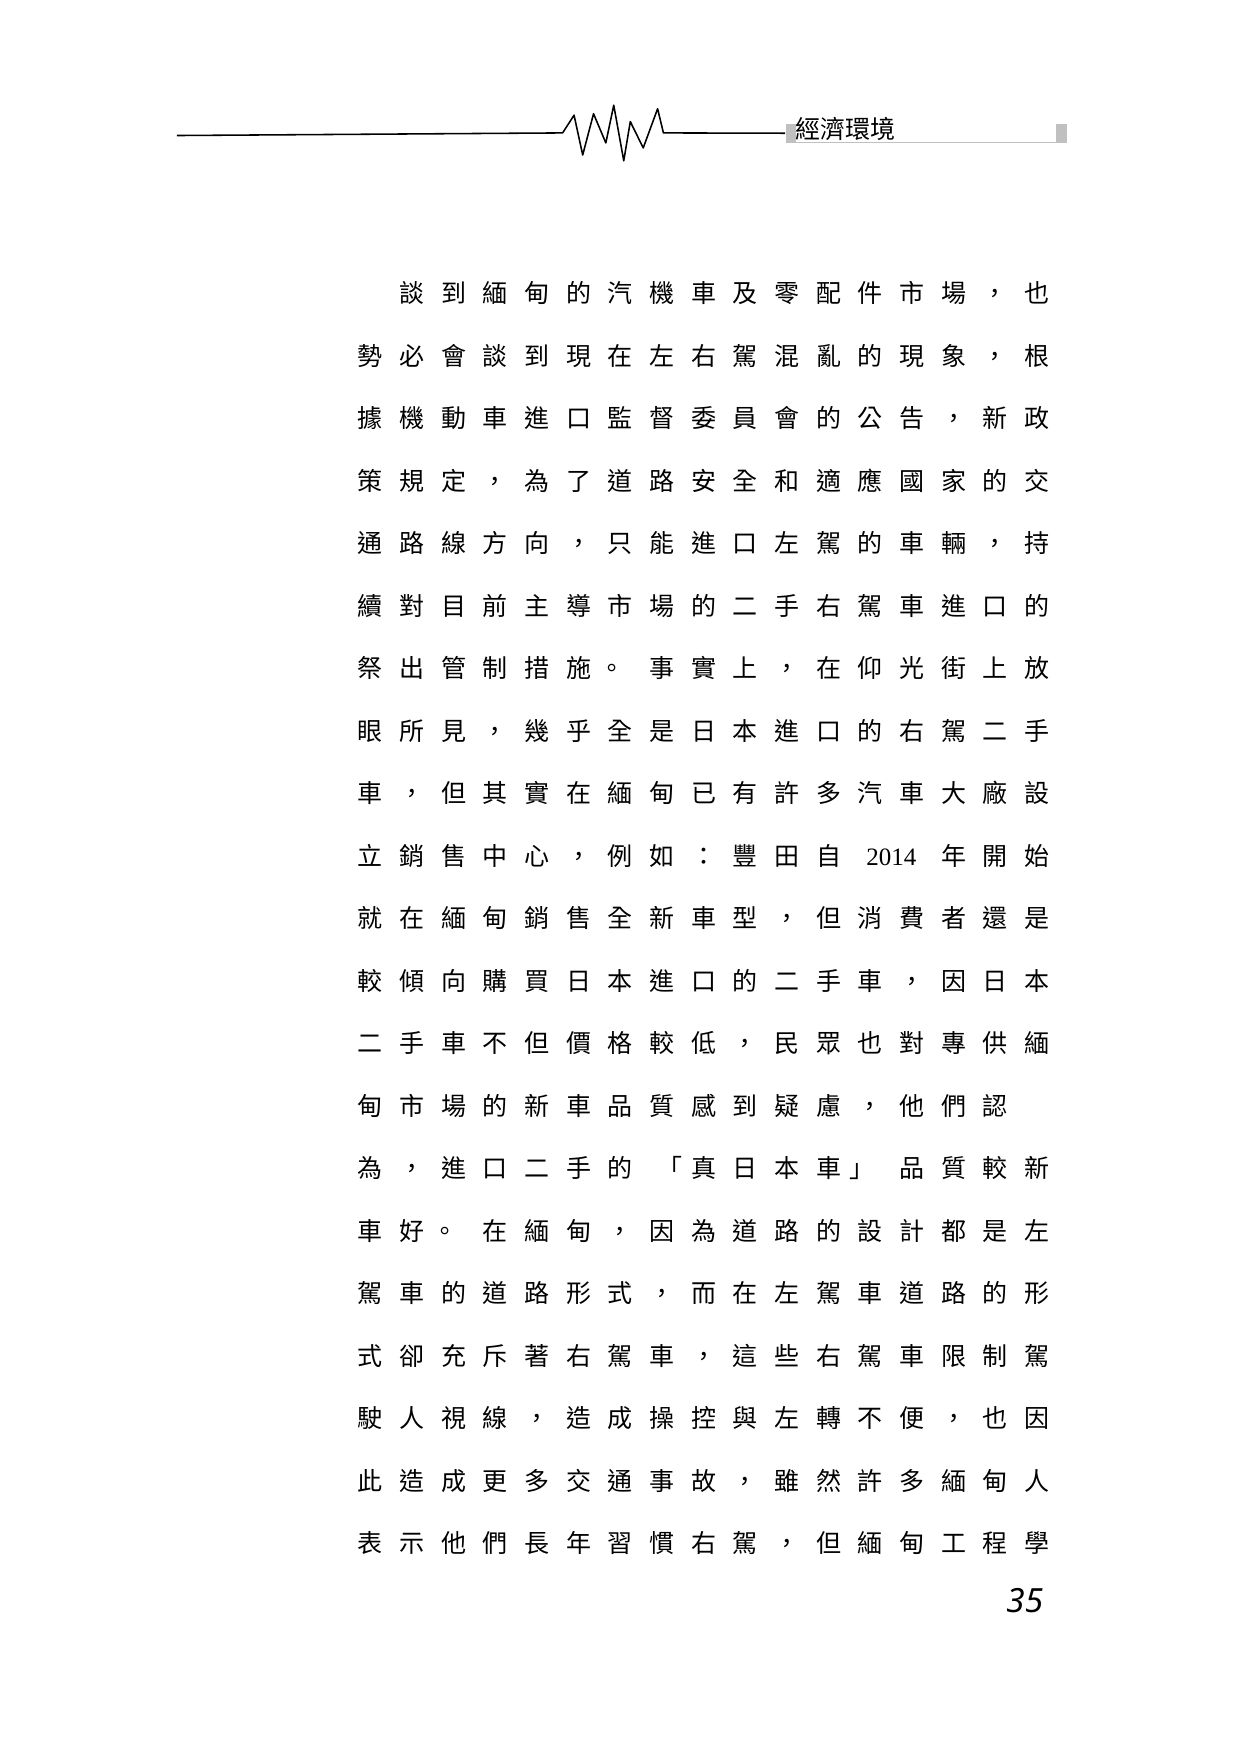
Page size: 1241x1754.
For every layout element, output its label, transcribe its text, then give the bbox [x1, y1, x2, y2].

text 談到緬甸的汽機車及零配件市場，也勢必會談到現在左右駕混亂的現象，根據機動車進口監督委員會的公告，新政策規定，為了道路安全和適應國家的交通路線方向，只能進口左駕的車輛，持續對目前主導市場的二手右駕車進口的祭出管制措施。事實上，在仰光街上放眼所見，幾乎全是日本進口的右駕二手車，但其實在緬甸已有許多汽車大廠設立銷售中心，例如：豐田自2014年開始就在緬甸銷售全新車型，但消費者還是較傾向購買日本進口的二手車，因日本二手車不但價格較低，民眾也對專供緬甸市場的新車品質感到疑慮，他們認為，進口二手的「真日本車」品質較新車好。在緬甸，因為道路的設計都是左駕車的道路形式，而在左駕車道路的形式卻充斥著右駕車，這些右駕車限制駕駛人視線，造成操控與左轉不便，也因此造成更多交通事故，雖然許多緬甸人表示他們長年習慣右駕，但緬甸工程學 [330, 250, 1058, 1563]
